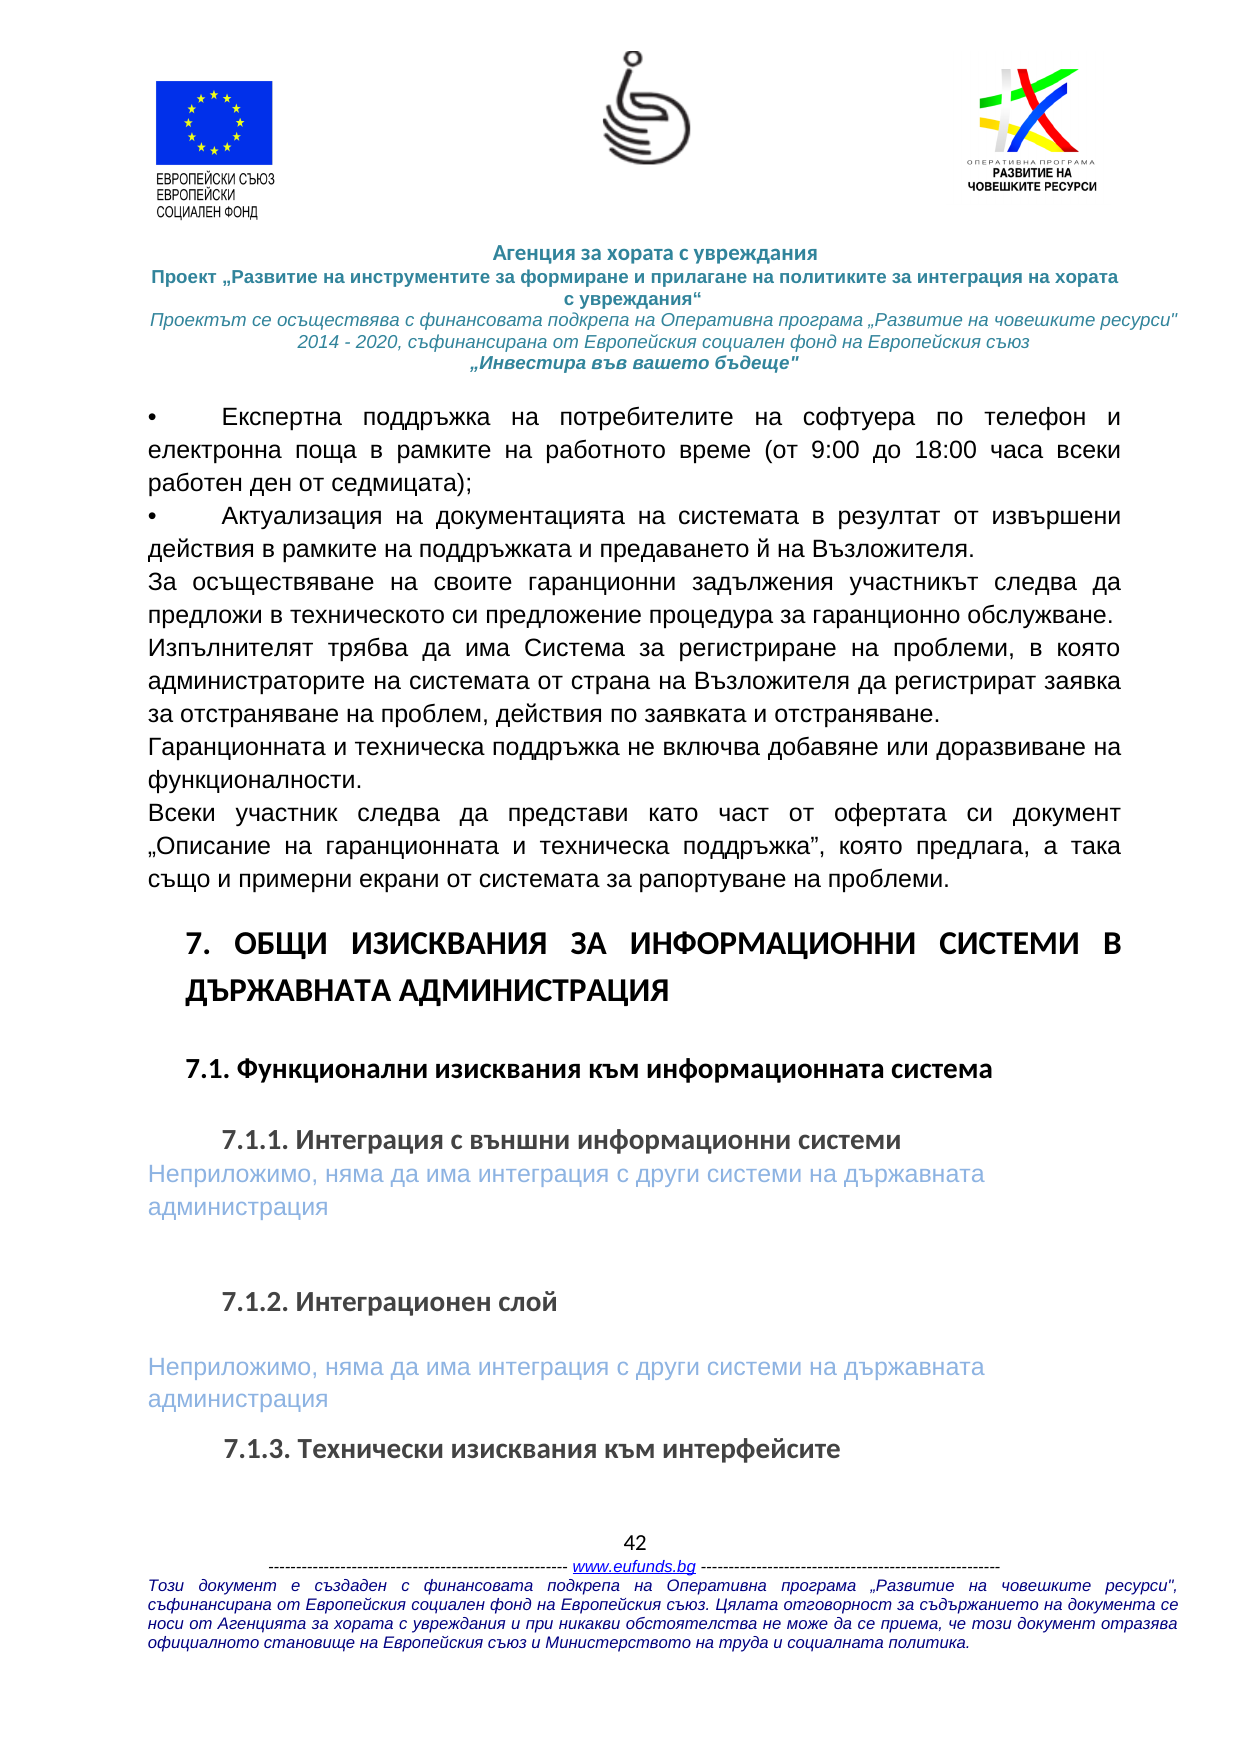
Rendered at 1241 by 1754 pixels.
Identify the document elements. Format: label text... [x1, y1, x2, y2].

text Гаранционната и техническа поддръжка не включва добавяне или доразвиване на функционалности. [148, 732, 1122, 794]
text 7.1. Функционални изисквания към информационната система [148, 1050, 1122, 1086]
text 7.1.2. Интеграционен слой [148, 1283, 1122, 1319]
text За осъществяване на своите гаранционни задължения участникът следва да предложи в техническото си предложение процедура за гаранционно обслужване. [148, 567, 1122, 629]
text Неприложимо, няма да има интеграция с други системи на държавната администрация [148, 1159, 1122, 1221]
text Всеки участник следва да представи като част от офертата си документ „Описание на гаранционната и техническа поддръжка”, която предлага, а така също и примерни екрани от системата за рапортуване на проблеми. [148, 798, 1122, 893]
text • Актуализация на документацията на системата в резултат от извършени действия в рамките на поддръжката и предаването й на Възложителя. [148, 501, 1122, 563]
text • Експертна поддръжка на потребителите на софтуера по телефон и електронна поща в рамките на работното време (от 9:00 до 18:00 часа всеки работен ден от седмицата); [148, 402, 1122, 497]
text Неприложимо, няма да има интеграция с други системи на държавната администрация [148, 1351, 1122, 1413]
text 7.1.3. Технически изисквания към интерфейсите [148, 1430, 1122, 1466]
text 7. ОБЩИ ИЗИСКВАНИЯ ЗА ИНФОРМАЦИОННИ СИСТЕМИ В ДЪРЖАВНАТА АДМИНИСТРАЦИЯ [185, 922, 1122, 1009]
text 7.1.1. Интеграция с външни информационни системи [148, 1121, 1122, 1157]
text Изпълнителят трябва да има Система за регистриране на проблеми, в която администраторите на системата от страна на Възложителя да регистрират заявка за отстраняване на проблем, действия по заявката и отстраняване. [148, 633, 1122, 728]
